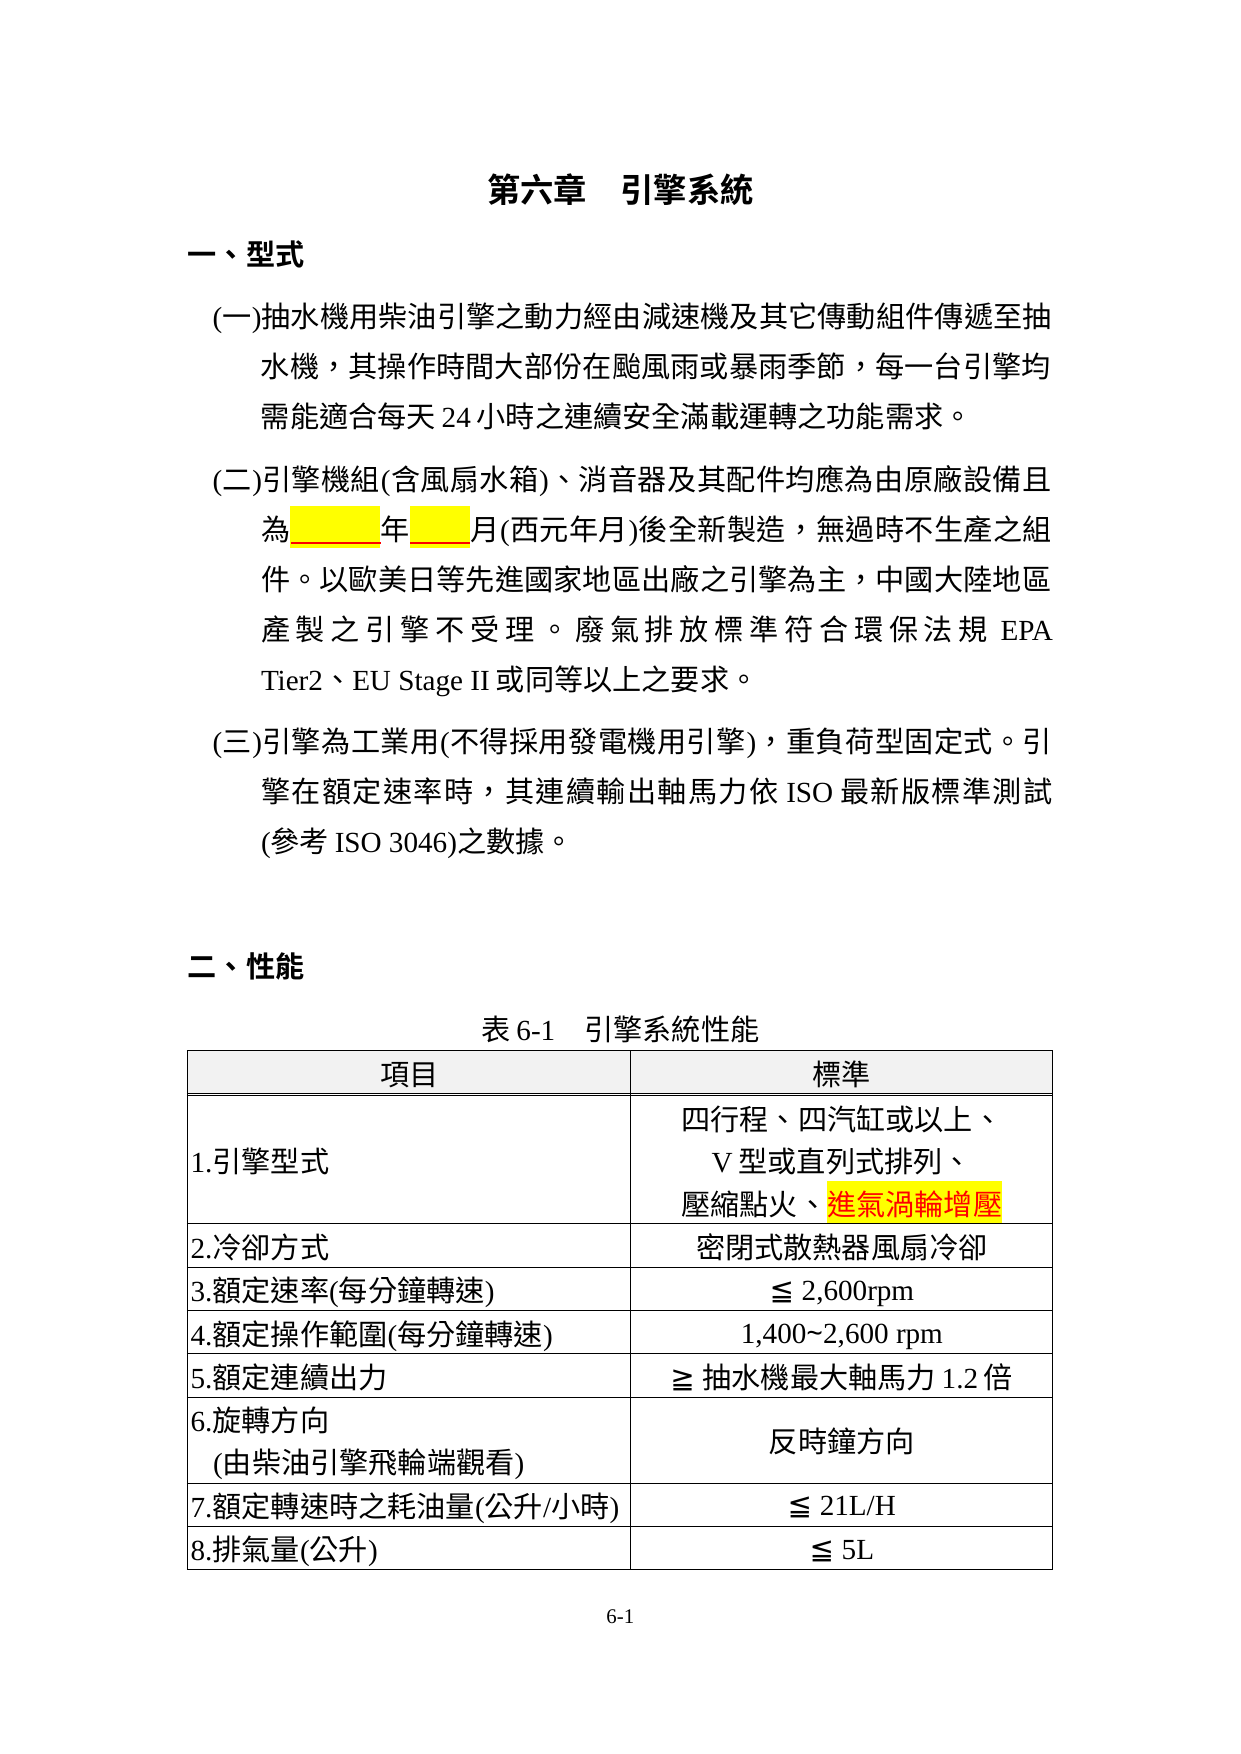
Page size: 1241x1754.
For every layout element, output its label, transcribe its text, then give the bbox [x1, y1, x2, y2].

table_header 標準 [631, 1051, 1052, 1093]
table_cell 6.旋轉方向 (由柴油引擎飛輪端觀看) [188, 1398, 630, 1482]
table_cell ≦ 5L [631, 1527, 1052, 1569]
table_cell ≧ 抽水機最大軸馬力1.2倍 [631, 1354, 1052, 1397]
text (二)引擎機組(含風扇水箱)、消音器及其配件均應為由原廠設備且為 年 月(西元年月)後全新製造，無過時不生產之組件。以歐美日等先進國家地區出廠之引擎為主，中國大陸地區產製之引擎不受理。廢氣排放標準符合環保法規EPA Tier2、EU Stage II或同等以上之要求。 [212, 450, 1053, 700]
table_cell 1,400~2,600 rpm [631, 1311, 1052, 1353]
text (一)抽水機用柴油引擎之動力經由減速機及其它傳動組件傳遞至抽水機，其操作時間大部份在颱風雨或暴雨季節，每一台引擎均需能適合每天24小時之連續安全滿載運轉之功能需求。 [212, 287, 1053, 437]
table_cell 1.引擎型式 [188, 1096, 630, 1223]
table_cell ≦ 21L/H [631, 1484, 1052, 1526]
table_header 項目 [188, 1051, 630, 1093]
text 表6-1 引擎系統性能 [187, 1000, 1053, 1050]
table_cell ≦ 2,600rpm [631, 1268, 1052, 1310]
table_cell 5.額定連續出力 [188, 1354, 630, 1397]
table_cell 7.額定轉速時之耗油量(公升/小時) [188, 1484, 630, 1526]
table_cell 8.排氣量(公升) [188, 1527, 630, 1569]
subtitle 第六章 引擎系統 [187, 162, 1053, 212]
text (三)引擎為工業用(不得採用發電機用引擎)，重負荷型固定式。引擎在額定速率時，其連續輸出軸馬力依ISO最新版標準測試(參考ISO 3046)之數據。 [212, 712, 1053, 862]
subtitle 二、性能 [187, 937, 1053, 987]
table_cell 2.冷卻方式 [188, 1224, 630, 1267]
table_cell 密閉式散熱器風扇冷卻 [631, 1224, 1052, 1267]
table_cell 四行程、四汽缸或以上、 V型或直列式排列、 壓縮點火、進氣渦輪增壓 [631, 1096, 1052, 1223]
subtitle 一、型式 [187, 225, 1053, 275]
table_cell 4.額定操作範圍(每分鐘轉速) [188, 1311, 630, 1353]
table_cell 反時鐘方向 [631, 1398, 1052, 1482]
table_cell 3.額定速率(每分鐘轉速) [188, 1268, 630, 1310]
